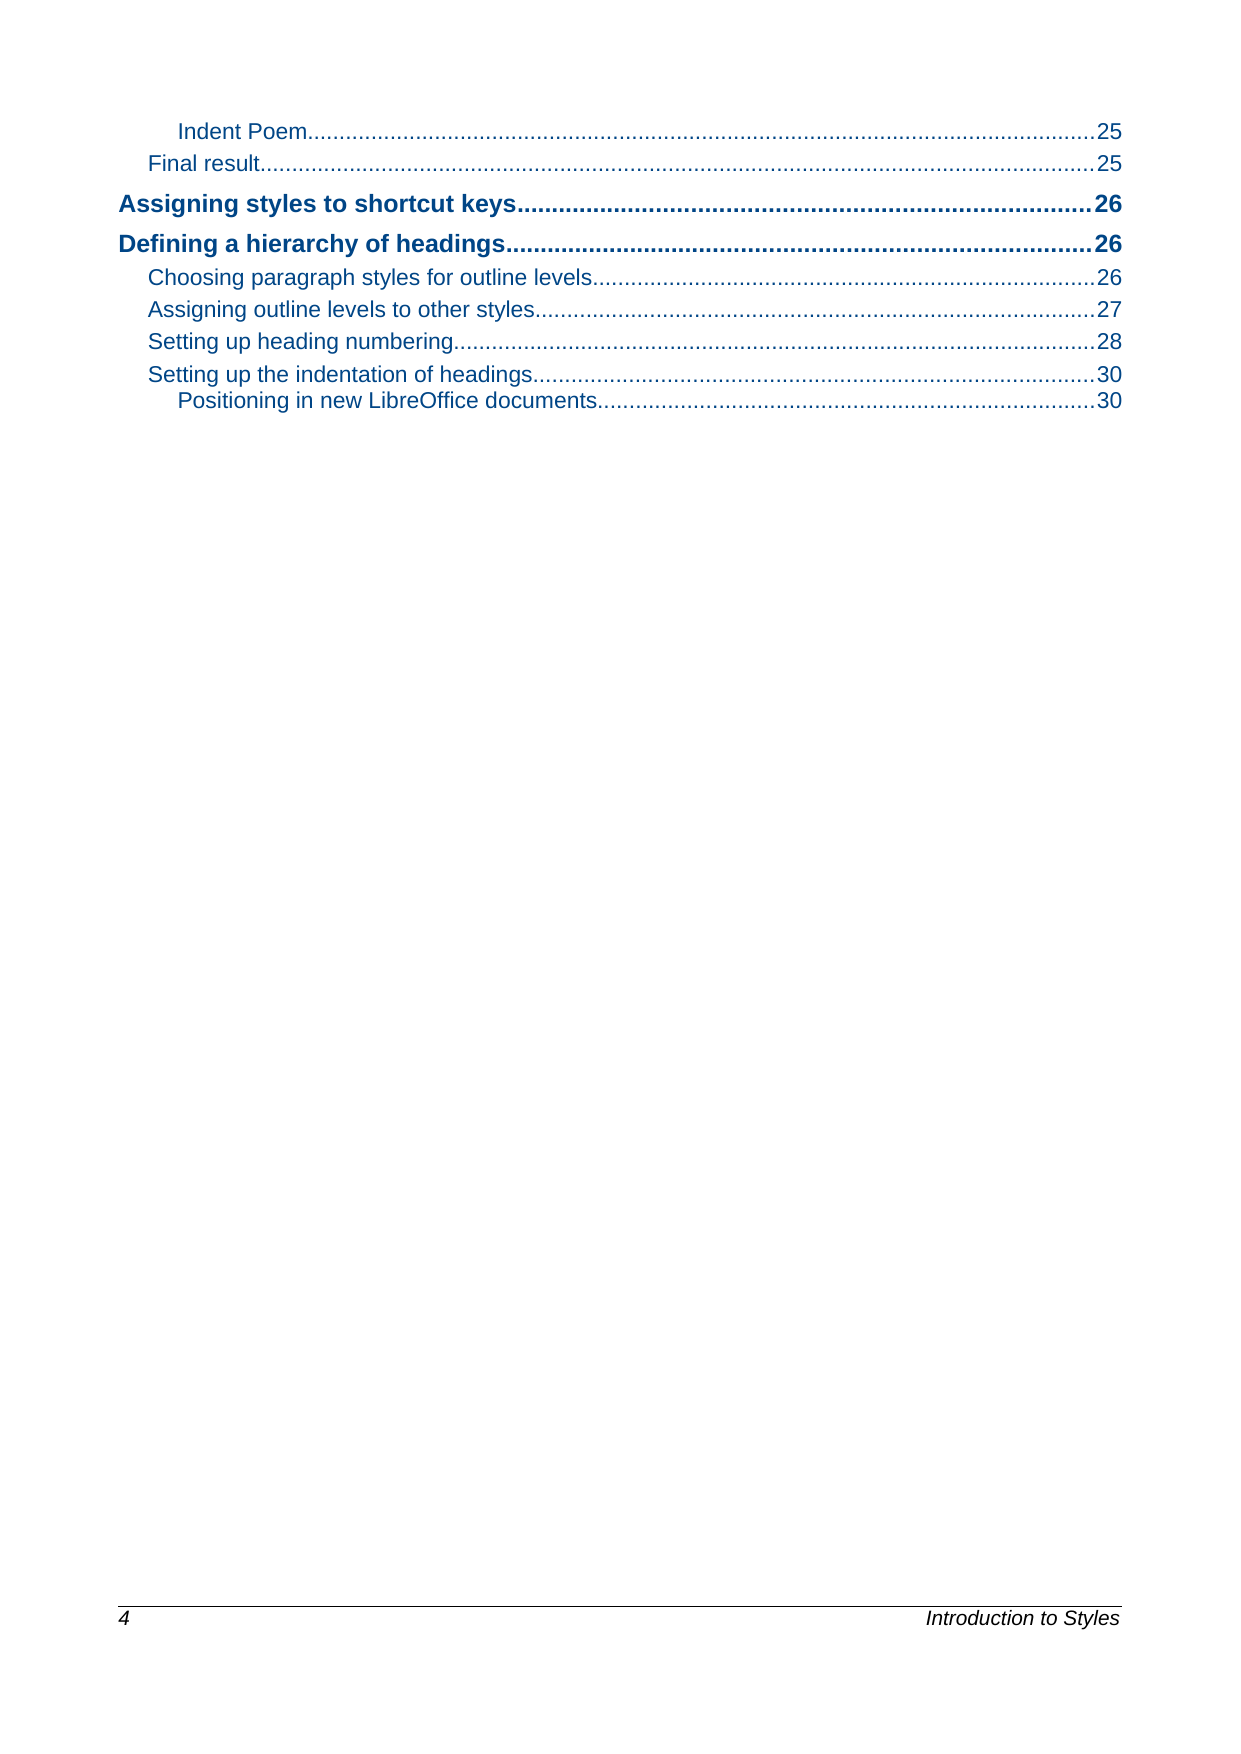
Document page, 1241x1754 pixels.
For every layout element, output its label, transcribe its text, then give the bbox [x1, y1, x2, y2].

text Defining a hierarchy of headings 26 [118, 229, 1122, 258]
text Setting up the indentation of headings 30 [148, 361, 1122, 387]
text Assigning outline levels to other styles 27 [148, 296, 1122, 322]
text Choosing paragraph styles for outline levels 26 [148, 264, 1122, 290]
text Assigning styles to shortcut keys 26 [118, 188, 1122, 217]
text Setting up heading numbering 28 [148, 328, 1122, 355]
text Positioning in new LibreOffice documents 30 [177, 387, 1122, 413]
text Indent Poem 25 [177, 118, 1122, 144]
text Final result 25 [148, 150, 1122, 177]
